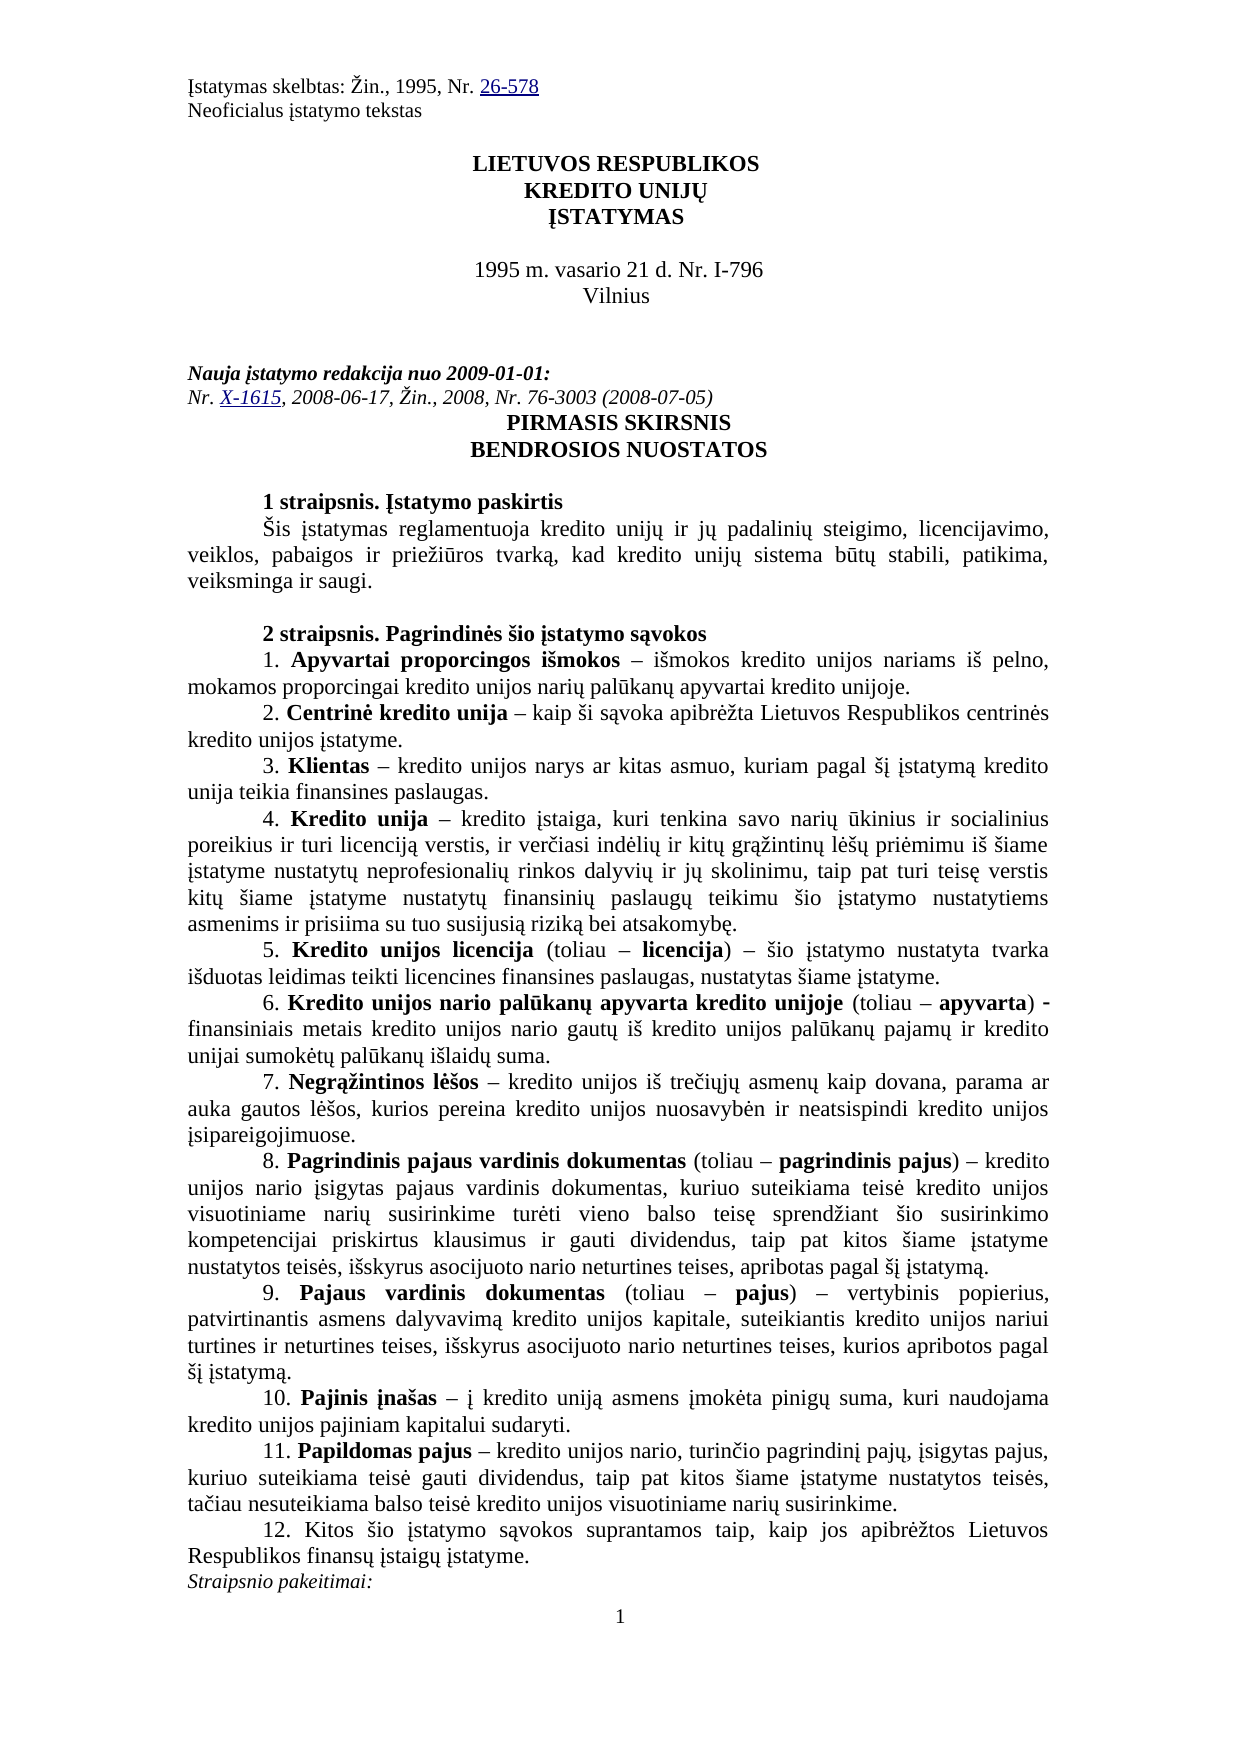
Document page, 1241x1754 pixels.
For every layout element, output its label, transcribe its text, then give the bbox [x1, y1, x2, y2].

text 1 straipsnis. Įstatymo paskirtis [187, 488, 1050, 515]
text Straipsnio pakeitimai: [187, 1569, 1053, 1593]
text 5. Kredito unijos licencija (toliau – licencija) – šio įstatymo nustatyta tvarka išduotas leidimas teikti licencines finansines paslaugas, nustatytas šiame įstatyme. [187, 936, 1050, 989]
text LIETUVOS RESPUBLIKOS KREDITO UNIJŲ ĮSTATYMAS [187, 150, 1050, 229]
text 1995 m. vasario 21 d. Nr. I-796 [187, 256, 1050, 282]
text Nauja įstatymo redakcija nuo 2009-01-01: [187, 361, 1050, 385]
text 10. Pajinis įnašas – į kredito uniją asmens įmokėta pinigų suma, kuri naudojama kredito unijos pajiniam kapitalui sudaryti. [187, 1384, 1050, 1437]
text 7. Negrąžintinos lėšos – kredito unijos iš trečiųjų asmenų kaip dovana, parama ar auka gautos lėšos, kurios pereina kredito unijos nuosavybėn ir neatsispindi kredito unijos įsipareigojimuose. [187, 1068, 1050, 1147]
text Šis įstatymas reglamentuoja kredito unijų ir jų padalinių steigimo, licencijavimo, veiklos, pabaigos ir priežiūros tvarką, kad kredito unijų sistema būtų stabili, patikima, veiksminga ir saugi. [187, 515, 1050, 594]
text 2. Centrinė kredito unija – kaip ši sąvoka apibrėžta Lietuvos Respublikos centrinės kredito unijos įstatyme. [187, 699, 1050, 752]
text Neoficialus įstatymo tekstas [187, 98, 1050, 122]
text 6. Kredito unijos nario palūkanų apyvarta kredito unijoje (toliau – apyvarta)  finansiniais metais kredito unijos nario gautų iš kredito unijos palūkanų pajamų ir kredito unijai sumokėtų palūkanų išlaidų suma. [187, 989, 1050, 1068]
text 9. Pajaus vardinis dokumentas (toliau – pajus) – vertybinis popierius, patvirtinantis asmens dalyvavimą kredito unijos kapitale, suteikiantis kredito unijos nariui turtines ir neturtines teises, išskyrus asocijuoto nario neturtines teises, kurios apribotos pagal šį įstatymą. [187, 1279, 1050, 1384]
text BENDROSIOS NUOSTATOS [187, 436, 1050, 462]
text Įstatymas skelbtas: Žin., 1995, Nr. 26-578 [187, 73, 1050, 98]
text 1. Apyvartai proporcingos išmokos – išmokos kredito unijos nariams iš pelno, mokamos proporcingai kredito unijos narių palūkanų apyvartai kredito unijoje. [187, 647, 1050, 699]
text 8. Pagrindinis pajaus vardinis dokumentas (toliau – pagrindinis pajus) – kredito unijos nario įsigytas pajaus vardinis dokumentas, kuriuo suteikiama teisė kredito unijos visuotiniame narių susirinkime turėti vieno balso teisę sprendžiant šio susirinkimo kompetencijai priskirtus klausimus ir gauti dividendus, taip pat kitos šiame įstatyme nustatytos teisės, išskyrus asocijuoto nario neturtines teises, apribotas pagal šį įstatymą. [187, 1147, 1050, 1279]
text 12. Kitos šio įstatymo sąvokos suprantamos taip, kaip jos apibrėžtos Lietuvos Respublikos finansų įstaigų įstatyme. [187, 1516, 1050, 1569]
text PIRMASIS SKIRSNIS [187, 409, 1050, 436]
text Nr. X-1615, 2008-06-17, Žin., 2008, Nr. 76-3003 (2008-07-05) [187, 385, 1050, 409]
text Vilnius [187, 282, 1050, 308]
text 4. Kredito unija – kredito įstaiga, kuri tenkina savo narių ūkinius ir socialinius poreikius ir turi licenciją verstis, ir verčiasi indėlių ir kitų grąžintinų lėšų priėmimu iš šiame įstatyme nustatytų neprofesionalių rinkos dalyvių ir jų skolinimu, taip pat turi teisę verstis kitų šiame įstatyme nustatytų finansinių paslaugų teikimu šio įstatymo nustatytiems asmenims ir prisiima su tuo susijusią riziką bei atsakomybę. [187, 805, 1050, 936]
text 2 straipsnis. Pagrindinės šio įstatymo sąvokos [187, 620, 1050, 647]
text 11. Papildomas pajus – kredito unijos nario, turinčio pagrindinį pajų, įsigytas pajus, kuriuo suteikiama teisė gauti dividendus, taip pat kitos šiame įstatyme nustatytos teisės, tačiau nesuteikiama balso teisė kredito unijos visuotiniame narių susirinkime. [187, 1437, 1050, 1516]
text 3. Klientas – kredito unijos narys ar kitas asmuo, kuriam pagal šį įstatymą kredito unija teikia finansines paslaugas. [187, 752, 1050, 805]
